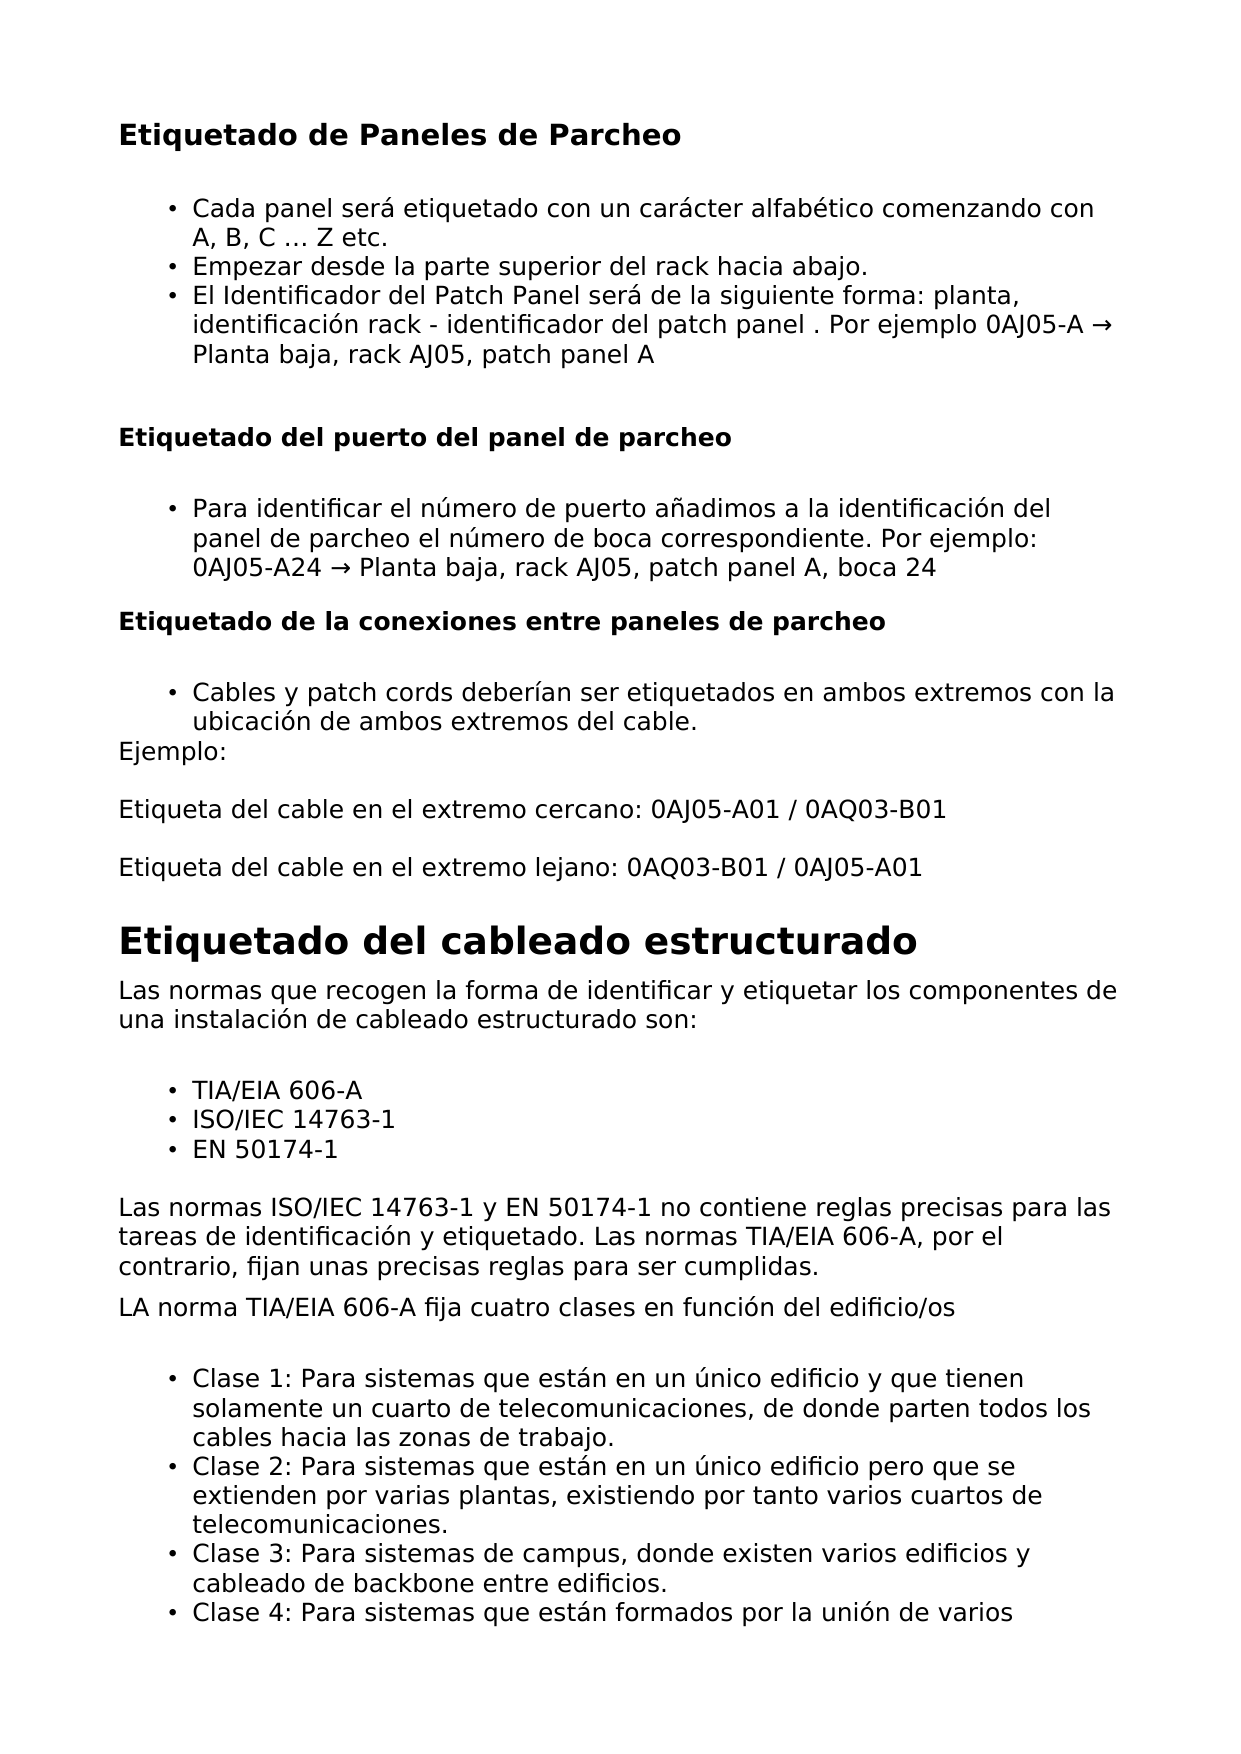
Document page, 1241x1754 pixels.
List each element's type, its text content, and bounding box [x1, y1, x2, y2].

list Para identificar el número de puerto añadimos a la identificación del panel de parcheo el número de boca correspondiente. Por ejemplo: 0AJ05-A24 → Planta baja, rack AJ05, patch panel A, boca 24 [177, 495, 1122, 582]
list Clase 3: Para sistemas de campus, donde existen varios edificios y cableado de backbone entre edificios. [177, 1539, 1122, 1598]
list Cada panel será etiquetado con un carácter alfabético comenzando con A, B, C … Z etc. [177, 194, 1122, 252]
list Clase 2: Para sistemas que están en un único edificio pero que se extienden por varias plantas, existiendo por tanto varios cuartos de telecomunicaciones. [177, 1452, 1122, 1539]
list ISO/IEC 14763-1 [177, 1106, 1122, 1135]
subtitle Etiquetado del cableado estructurado [118, 920, 1122, 964]
text Las normas ISO/IEC 14763-1 y EN 50174-1 no contiene reglas precisas para las tareas de identificación y etiquetado. Las normas TIA/EIA 606-A, por el contrario, fijan unas precisas reglas para ser cumplidas. [118, 1193, 1122, 1281]
subtitle Etiquetado de la conexiones entre paneles de parcheo [118, 607, 1122, 636]
text LA norma TIA/EIA 606-A fija cuatro clases en función del edificio/os [118, 1293, 1122, 1323]
list TIA/EIA 606-A [177, 1076, 1122, 1106]
list Empezar desde la parte superior del rack hacia abajo. [177, 252, 1122, 282]
list Cables y patch cords deberían ser etiquetados en ambos extremos con la ubicación de ambos extremos del cable. [177, 678, 1122, 737]
text Ejemplo: Etiqueta del cable en el extremo cercano: 0AJ05-A01 / 0AQ03-B01 Etiqueta del cable en el extremo lejano: 0AQ03-B01 / 0AJ05-A01 [118, 737, 1122, 882]
list Clase 4: Para sistemas que están formados por la unión de varios [177, 1598, 1122, 1627]
list EN 50174-1 [177, 1135, 1122, 1164]
subtitle Etiquetado del puerto del panel de parcheo [118, 423, 1122, 453]
list El Identificador del Patch Panel será de la siguiente forma: planta, identificación rack - identificador del patch panel . Por ejemplo 0AJ05-A → Planta baja, rack AJ05, patch panel A [177, 282, 1122, 369]
list Clase 1: Para sistemas que están en un único edificio y que tienen solamente un cuarto de telecomunicaciones, de donde parten todos los cables hacia las zonas de trabajo. [177, 1364, 1122, 1452]
subtitle Etiquetado de Paneles de Parcheo [118, 118, 1122, 152]
text Las normas que recogen la forma de identificar y etiquetar los componentes de una instalación de cableado estructurado son: [118, 976, 1122, 1034]
